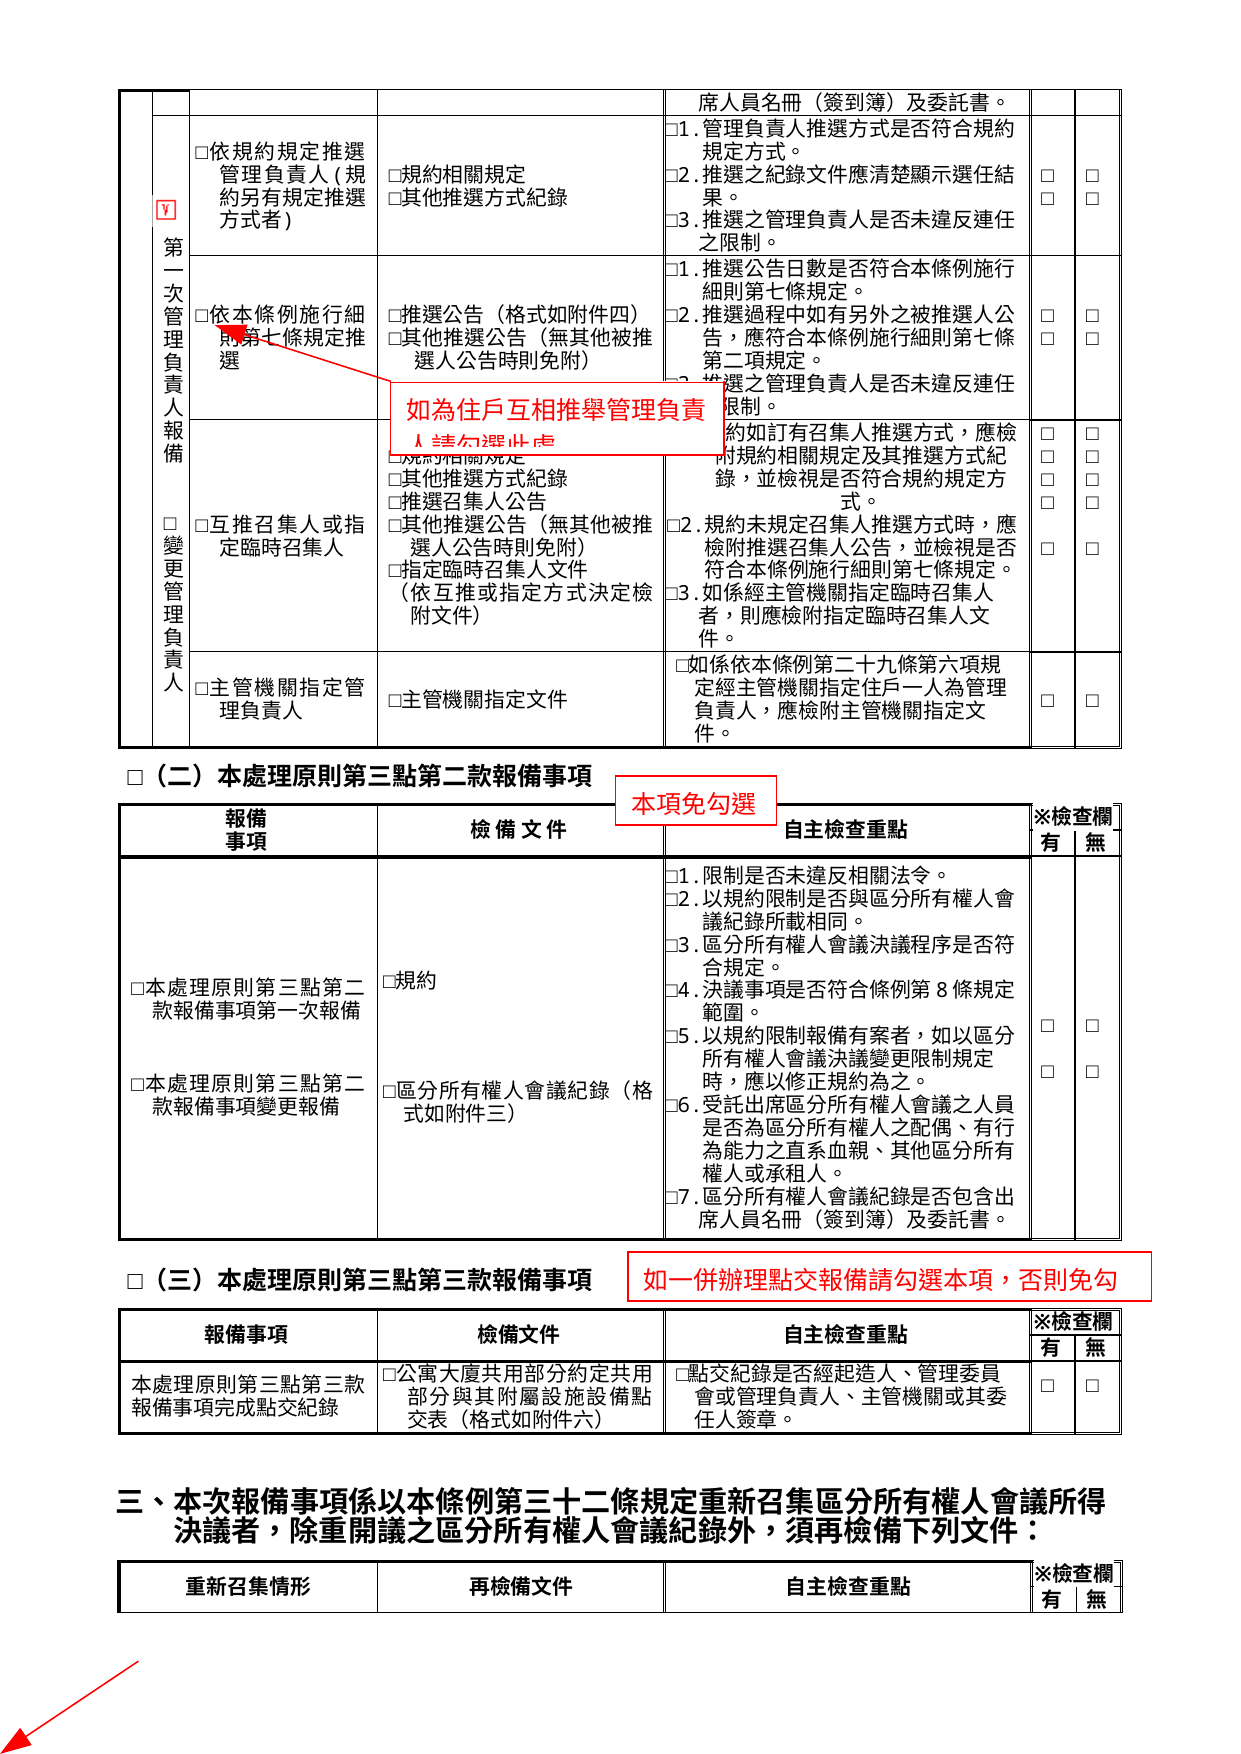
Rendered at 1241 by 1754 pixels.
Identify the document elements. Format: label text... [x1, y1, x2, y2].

table_cell [1076, 90, 1119, 115]
table_cell □ □ [1076, 857, 1119, 1238]
table_cell □1.規約如訂有召集人推選方式，應檢附規約相關規定及其推選方式紀錄，並檢視是否符合規約規定方式。 □2.規約未規定召集人推選方式時，應檢附推選召集人公告，並檢視是否符合本條例施行細則第七條規定。 □3.如係經主管機關指定臨時召集人者，則應檢附指定臨時召集人文件。 [666, 420, 1029, 651]
table_cell □ □ [1032, 116, 1074, 255]
table_cell □本處理原則第三點第二款報備事項第一次報備 □本處理原則第三點第二款報備事項變更報備 [121, 859, 377, 1238]
table_cell 無 [1076, 831, 1119, 855]
table_cell [1032, 90, 1074, 115]
table_header 自主檢查重點 [666, 806, 1029, 855]
table_cell □公寓大廈共用部分約定共用部分與其附屬設施設備點交表（格式如附件六） [378, 1363, 663, 1432]
text 三、本次報備事項係以本條例第三十二條規定重新召集區分所有權人會議所得決議者，除重開議之區分所有權人會議紀錄外，須再檢備下列文件： [115, 1489, 1116, 1547]
table_cell □推選公告（格式如附件四） □其他推選公告（無其他被推選人公告時則免附） [378, 256, 723, 382]
table_cell □ □ [1076, 256, 1119, 419]
table_cell □規約 □區分所有權人會議紀錄（格式如附件三） [378, 859, 663, 1238]
table_cell 有 [1032, 1336, 1074, 1360]
table_cell □ □ □ □ □ [1076, 421, 1119, 651]
table_cell 有 [1033, 1587, 1076, 1612]
table_cell □1.規約是否未另訂定選任規定。 □2.區分所有權人會議紀錄記載事項是否符合會議程序，並清楚顯示選任結果。 □3.管理委員會議紀錄記載事項是否符合規約規定，並清楚顯示選任結果。 □4.主任委員、財務管理、監察業務之委員是否違反連任限制。 □5.受託出席區分所有權人會議之人員是否為區分所有權人之配偶、有行為能力之直系血親、其他區分所有權人或承租人。 □6.區分所有權人會議紀錄是否包含出席人員名冊（簽到簿）及委託書。 [666, 90, 1029, 115]
table_cell □依區分所有權人會議選任管理委員，依管理委員會會議選任主任委員 [190, 90, 377, 115]
table_cell □主管機關指定文件 [616, 777, 776, 824]
table_cell □推選公告（格式如附件四） □其他推選公告（無其他被推選人公告時則免附） [391, 383, 723, 454]
table_cell □區分所有權人會議紀錄（格式如附件三） □管理委員會會議紀錄 [378, 90, 663, 115]
table_cell □1.管理負責人推選方式是否符合規約規定方式。 □2.推選之紀錄文件應清楚顯示選任結果。 □3.推選之管理負責人是否未違反連任之限制。 [666, 116, 1029, 255]
table_cell □ □ [1076, 116, 1119, 255]
table_cell [153, 92, 189, 115]
table_header 檢備文件 [378, 1311, 663, 1360]
table_cell □依規約規定推選管理負責人(規約另有規定推選方式者) [190, 116, 377, 255]
table_cell □互推召集人或指定臨時召集人 [190, 420, 377, 651]
table_cell □ □ [1032, 857, 1074, 1238]
text 如一併辦理點交報備請勾選本項，否則免勾 [644, 1260, 1136, 1293]
table_header 檢 備 文 件 [378, 806, 663, 855]
table_cell □主管機關指定管理負責人 [190, 652, 377, 746]
table_cell □如係依本條例第二十九條第六項規定經主管機關指定住戶一人為管理負責人，應檢附主管機關指定文件。 [666, 652, 1029, 746]
table_cell 無 [1077, 1587, 1120, 1612]
table_cell □ 管理委員會 管理負責人 [121, 92, 152, 746]
table_cell □ [1032, 653, 1074, 746]
table_header 重新召集情形 [121, 1563, 377, 1612]
table_header 報備 事項 [121, 806, 377, 855]
table_header 報備事項 [121, 1311, 377, 1360]
text □（二）本處理原則第三點第二款報備事項 [127, 762, 1116, 791]
table_header ※檢查欄 [1032, 806, 1119, 829]
text [629, 1253, 1151, 1300]
table_cell □ [1032, 1362, 1074, 1432]
table_header 自主檢查重點 [666, 1311, 1029, 1360]
table_cell 本處理原則第三點第三款報備事項完成點交紀錄 [121, 1363, 377, 1432]
table_cell □主管機關指定文件 [378, 652, 663, 746]
table_cell □依本條例施行細則第七條規定推選 [190, 256, 377, 419]
table_header 再檢備文件 [378, 1563, 663, 1612]
table_cell □1.推選公告日數是否符合本條例施行細則第七條規定。 □2.推選過程中如有另外之被推選人公告，應符合本條例施行細則第七條第二項規定。 □3.推選之管理負責人是否未違反連任之限制。 [666, 256, 1029, 419]
table_cell □點交紀錄是否經起造人、管理委員會或管理負責人、主管機關或其委任人簽章。 [666, 1363, 1029, 1432]
table_cell 有 [1032, 831, 1074, 855]
table_cell 第一次管理負責人報備 □變更管理負責人 [153, 116, 189, 746]
text □（三）本處理原則第三點第三款報備事項 [127, 1266, 627, 1295]
table_header ※檢查欄 [1032, 1311, 1119, 1334]
table_cell 無 [1076, 1336, 1119, 1360]
table_cell □1.限制是否未違反相關法令。 □2.以規約限制是否與區分所有權人會議紀錄所載相同。 □3.區分所有權人會議決議程序是否符合規定。 □4.決議事項是否符合條例第8條規定範圍。 □5.以規約限制報備有案者，如以區分所有權人會議決議變更限制規定時，應以修正規約為之。 □6.受託出席區分所有權人會議之人員是否為區分所有權人之配偶、有行為能力之直系血親、其他區分所有權人或承租人。 □7.區分所有權人會議紀錄是否包含出席人員名冊（簽到簿）及委託書。 [666, 859, 1029, 1238]
table_cell □ □ □ □ □ [1032, 421, 1074, 651]
table_cell □ [1076, 1362, 1119, 1432]
table_cell □ [1076, 653, 1119, 746]
table_cell □規約相關規定 □其他推選方式紀錄 [378, 116, 663, 255]
table_header 自主檢查重點 [666, 1563, 1030, 1612]
table_header ※檢查欄 [1033, 1563, 1120, 1586]
table_cell □ □ [1032, 256, 1074, 419]
table_cell □規約相關規定 □其他推選方式紀錄 □推選召集人公告 □其他推選公告（無其他被推選人公告時則免附） □指定臨時召集人文件 （依互推或指定方式決定檢附文件） [378, 420, 663, 651]
